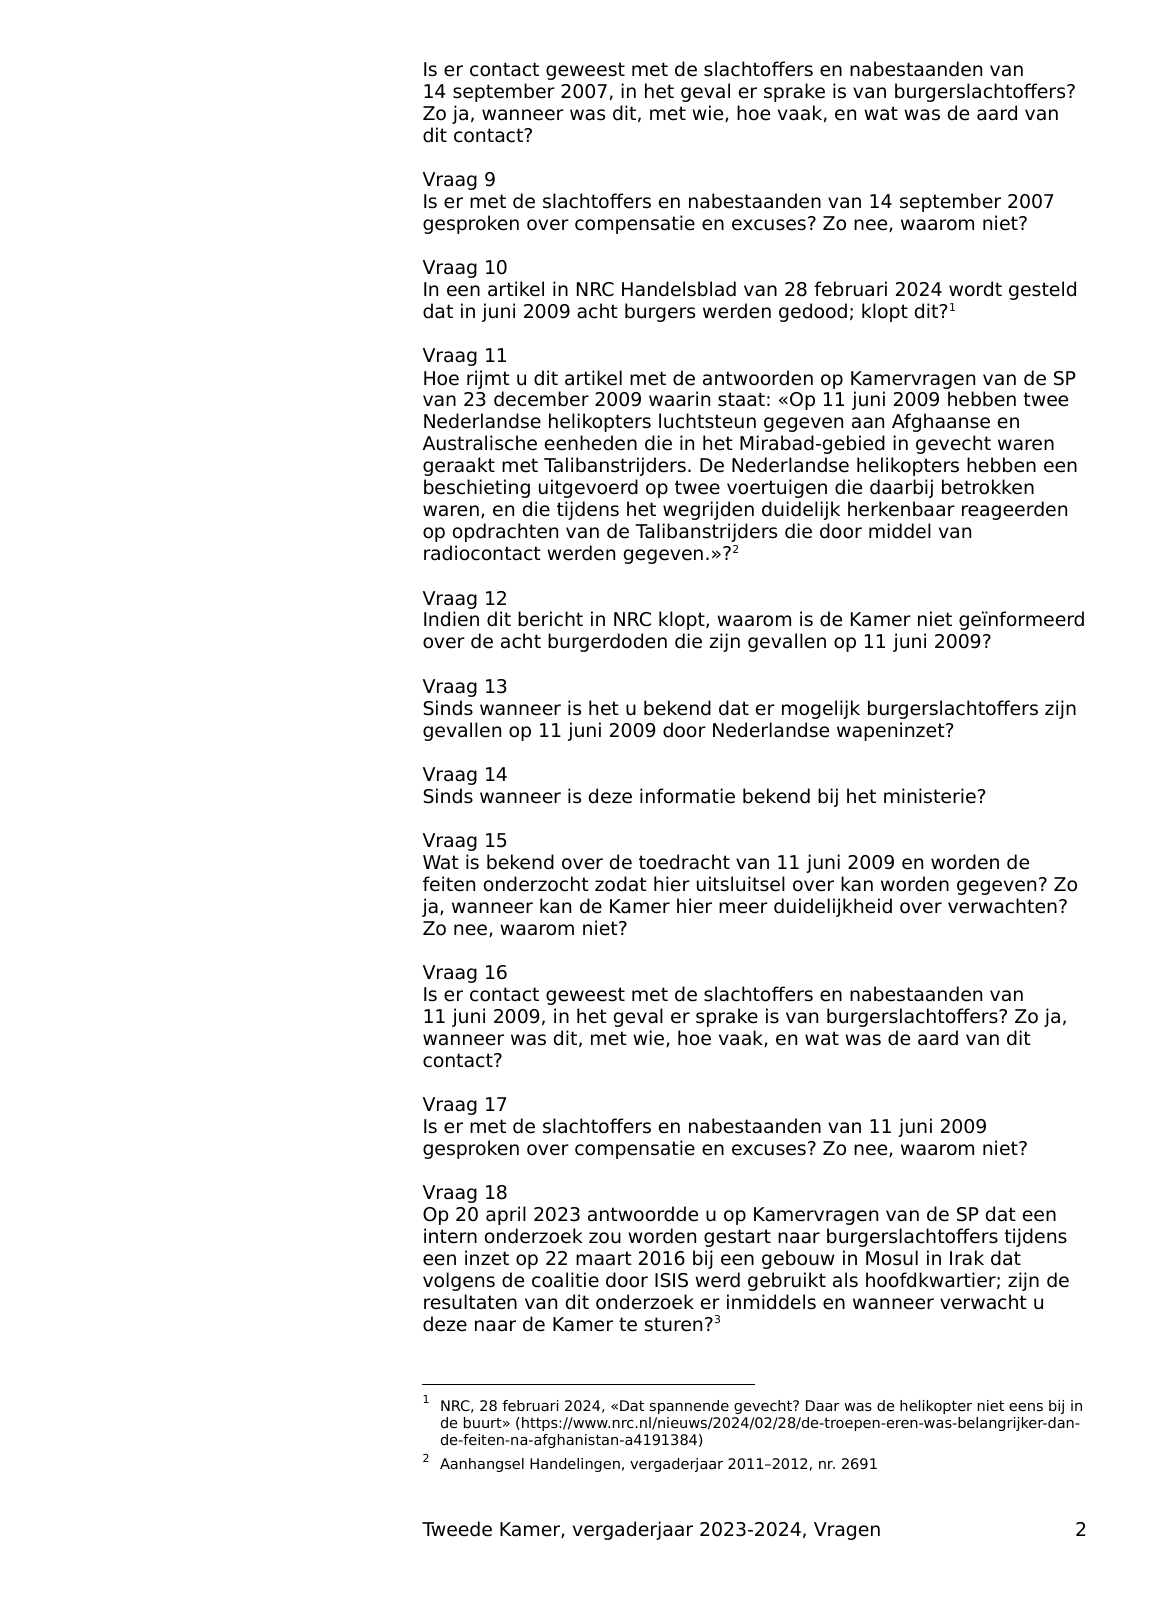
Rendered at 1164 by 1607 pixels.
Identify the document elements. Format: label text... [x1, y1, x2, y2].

text Vraag 13 [422, 676, 1087, 697]
text Wat is bekend over de toedracht van 11 juni 2009 en worden de feiten onderzocht zodat hier uitsluitsel over kan worden gegeven? Zo ja, wanneer kan de Kamer hier meer duidelijkheid over verwachten? Zo nee, waarom niet? [422, 852, 1087, 940]
text Op 20 april 2023 antwoordde u op Kamervragen van de SP dat een intern onderzoek zou worden gestart naar burgerslachtoffers tijdens een inzet op 22 maart 2016 bij een gebouw in Mosul in Irak dat volgens de coalitie door ISIS werd gebruikt als hoofdkwartier; zijn de resultaten van dit onderzoek er inmiddels en wanneer verwacht u deze naar de Kamer te sturen? [422, 1204, 1087, 1336]
text Is er met de slachtoffers en nabestaanden van 14 september 2007 gesproken over compensatie en excuses? Zo nee, waarom niet? [422, 191, 1087, 235]
text Sinds wanneer is het u bekend dat er mogelijk burgerslachtoffers zijn gevallen op 11 juni 2009 door Nederlandse wapeninzet? [422, 697, 1087, 741]
text Vraag 12 [422, 587, 1087, 609]
text Vraag 9 [422, 169, 1087, 191]
text Hoe rijmt u dit artikel met de antwoorden op Kamervragen van de SP van 23 december 2009 waarin staat: «Op 11 juni 2009 hebben twee Nederlandse helikopters luchtsteun gegeven aan Afghaanse en Australische eenheden die in het Mirabad-gebied in gevecht waren geraakt met Talibanstrijders. De Nederlandse helikopters hebben een beschieting uitgevoerd op twee voertuigen die daarbij betrokken waren, en die tijdens het wegrijden duidelijk herkenbaar reageerden op opdrachten van de Talibanstrijders die door middel van radiocontact werden gegeven.»? [422, 367, 1087, 565]
text Vraag 10 [422, 257, 1087, 279]
text Aanhangsel Handelingen, vergaderjaar 2011–2012, nr. 2691 [422, 1452, 1087, 1474]
text Vraag 17 [422, 1094, 1087, 1116]
text Indien dit bericht in NRC klopt, waarom is de Kamer niet geïnformeerd over de acht burgerdoden die zijn gevallen op 11 juni 2009? [422, 609, 1087, 653]
text Vraag 14 [422, 764, 1087, 786]
text NRC, 28 februari 2024, «Dat spannende gevecht? Daar was de helikopter niet eens bij in de buurt» (https://www.nrc.nl/nieuws/2024/02/28/de-troepen-eren-was-belangrijker-dan-de-feiten-na-afghanistan-a4191384) [422, 1393, 1087, 1449]
text Is er contact geweest met de slachtoffers en nabestaanden van 11 juni 2009, in het geval er sprake is van burgerslachtoffers? Zo ja, wanneer was dit, met wie, hoe vaak, en wat was de aard van dit contact? [422, 984, 1087, 1072]
text Vraag 16 [422, 962, 1087, 984]
text In een artikel in NRC Handelsblad van 28 februari 2024 wordt gesteld dat in juni 2009 acht burgers werden gedood; klopt dit? [422, 279, 1087, 323]
text Is er contact geweest met de slachtoffers en nabestaanden van 14 september 2007, in het geval er sprake is van burgerslachtoffers? Zo ja, wanneer was dit, met wie, hoe vaak, en wat was de aard van dit contact? [422, 59, 1087, 147]
text Vraag 18 [422, 1182, 1087, 1204]
text Sinds wanneer is deze informatie bekend bij het ministerie? [422, 786, 1087, 808]
text Is er met de slachtoffers en nabestaanden van 11 juni 2009 gesproken over compensatie en excuses? Zo nee, waarom niet? [422, 1116, 1087, 1160]
text Vraag 11 [422, 345, 1087, 367]
text Vraag 15 [422, 830, 1087, 852]
